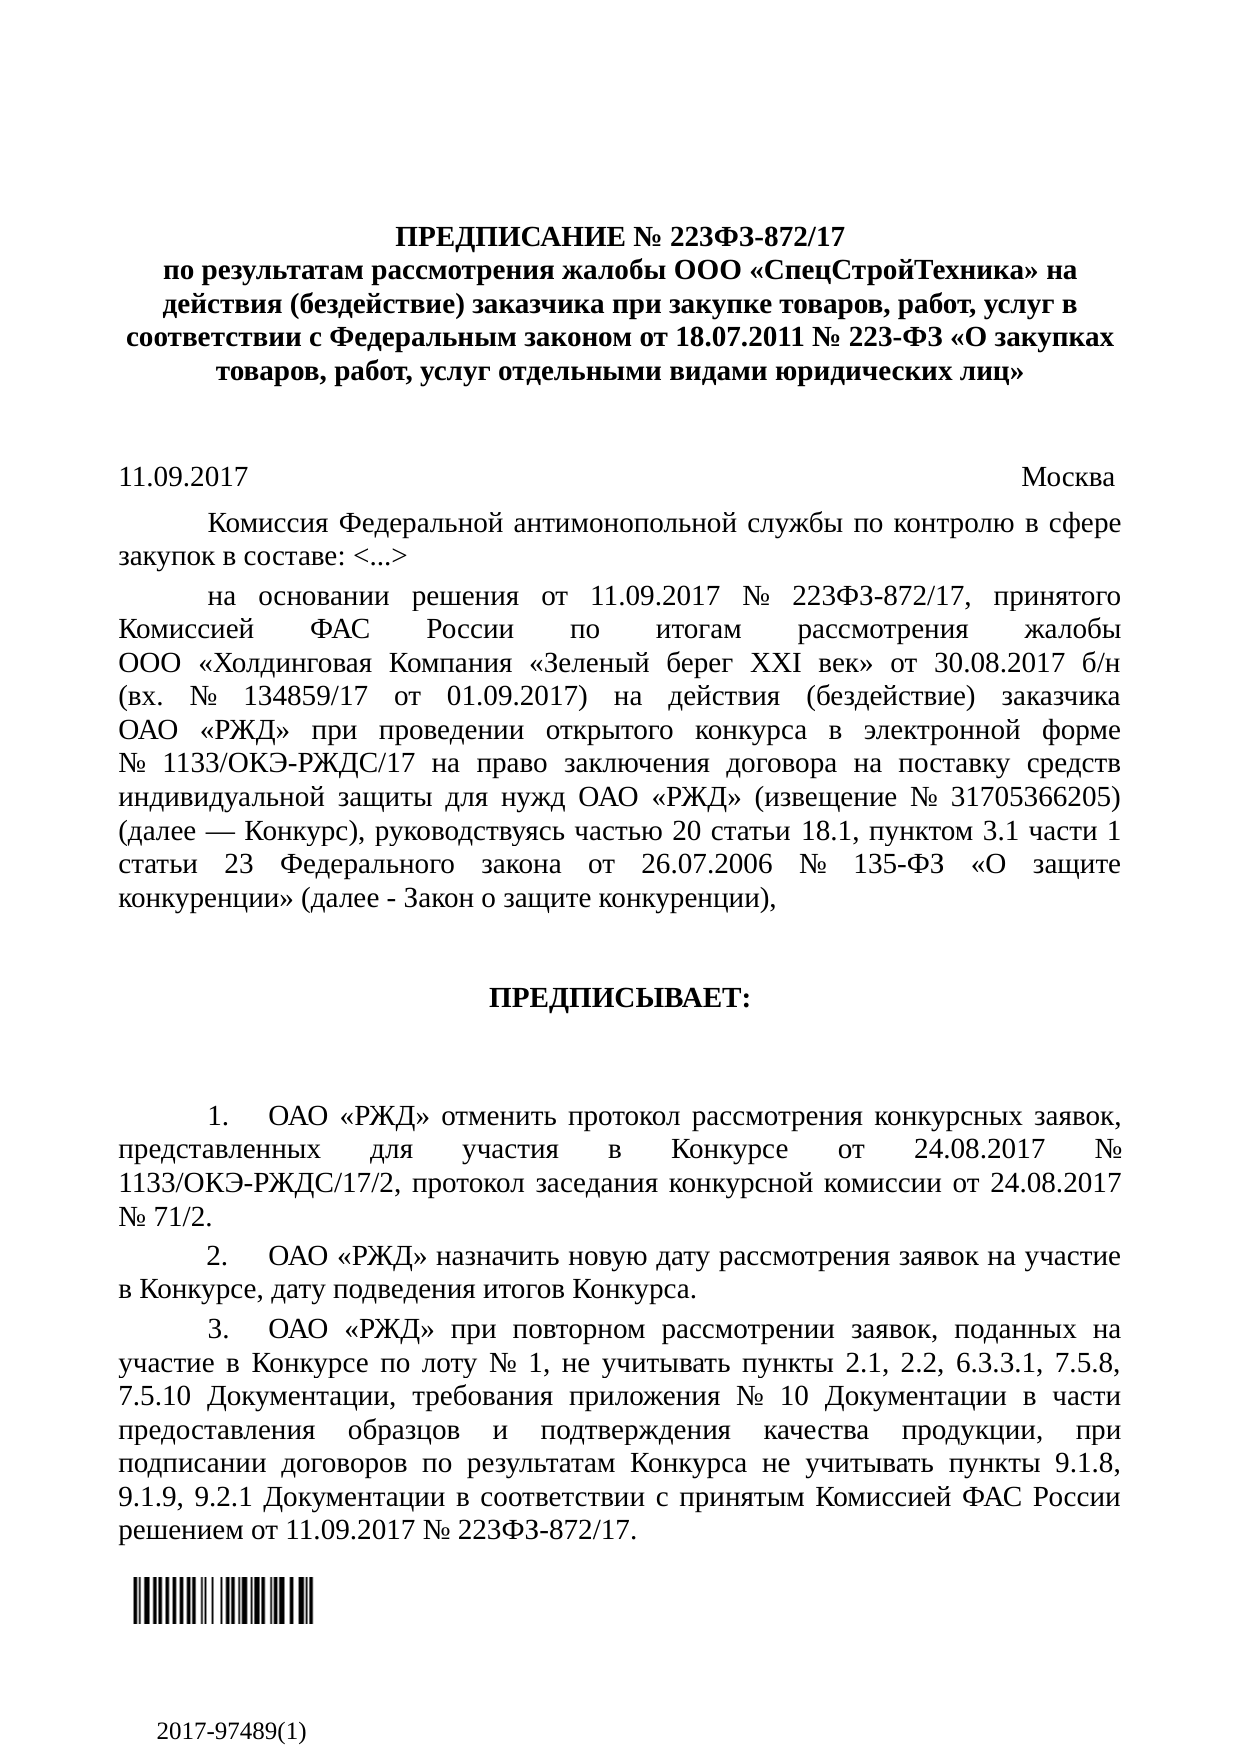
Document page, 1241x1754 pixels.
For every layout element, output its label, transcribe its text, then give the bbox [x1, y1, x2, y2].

text ПРЕДПИСАНИЕ № 223ФЗ-872/17 [118, 219, 1122, 252]
picture [118, 1577, 331, 1624]
list ОАО «РЖД» при повторном рассмотрении заявок, поданных на участие в Конкурсе по лоту № 1, не учитывать пункты 2.1, 2.2, 6.3.3.1, 7.5.8, 7.5.10 Документации, требования приложения № 10 Документации в части предоставления образцов и подтверждения качества продукции, при подписании договоров по результатам Конкурса не учитывать пункты 9.1.8, 9.1.9, 9.2.1 Документации в соответствии с принятым Комиссией ФАС России решением от 11.09.2017 № 223ФЗ-872/17. [118, 1311, 1122, 1546]
text Комиссия Федеральной антимонопольной службы по контролю в сфере закупок в составе: <...> [118, 505, 1122, 572]
text ПРЕДПИСЫВАЕТ: [118, 980, 1122, 1014]
list ОАО «РЖД» отменить протокол рассмотрения конкурсных заявок, представленных для участия в Конкурсе от 24.08.2017 № 1133/ОКЭ-РЖДС/17/2, протокол заседания конкурсной комиссии от 24.08.2017 № 71/2. [118, 1098, 1122, 1232]
text 11.09.2017 Москва [118, 459, 1122, 493]
text на основании решения от 11.09.2017 № 223ФЗ-872/17, принятого Комиссией ФАС России по итогам рассмотрения жалобы ООО «Холдинговая Компания «Зеленый берег XXI век» от 30.08.2017 б/н (вх. № 134859/17 от 01.09.2017) на действия (бездействие) заказчика ОАО «РЖД» при проведении открытого конкурса в электронной форме № 1133/ОКЭ-РЖДС/17 на право заключения договора на поставку средств индивидуальной защиты для нужд ОАО «РЖД» (извещение № 31705366205) (далее — Конкурс), руководствуясь частью 20 статьи 18.1, пунктом 3.1 части 1 статьи 23 Федерального закона от 26.07.2006 № 135-ФЗ «О защите конкуренции» (далее - Закон о защите конкуренции), [118, 578, 1122, 913]
text по результатам рассмотрения жалобы ООО «СпецСтройТехника» на действия (бездействие) заказчика при закупке товаров, работ, услуг в соответствии с Федеральным законом от 18.07.2011 № 223-ФЗ «О закупках товаров, работ, услуг отдельными видами юридических лиц» [118, 252, 1122, 386]
list ОАО «РЖД» назначить новую дату рассмотрения заявок на участие в Конкурсе, дату подведения итогов Конкурса. [118, 1238, 1122, 1305]
